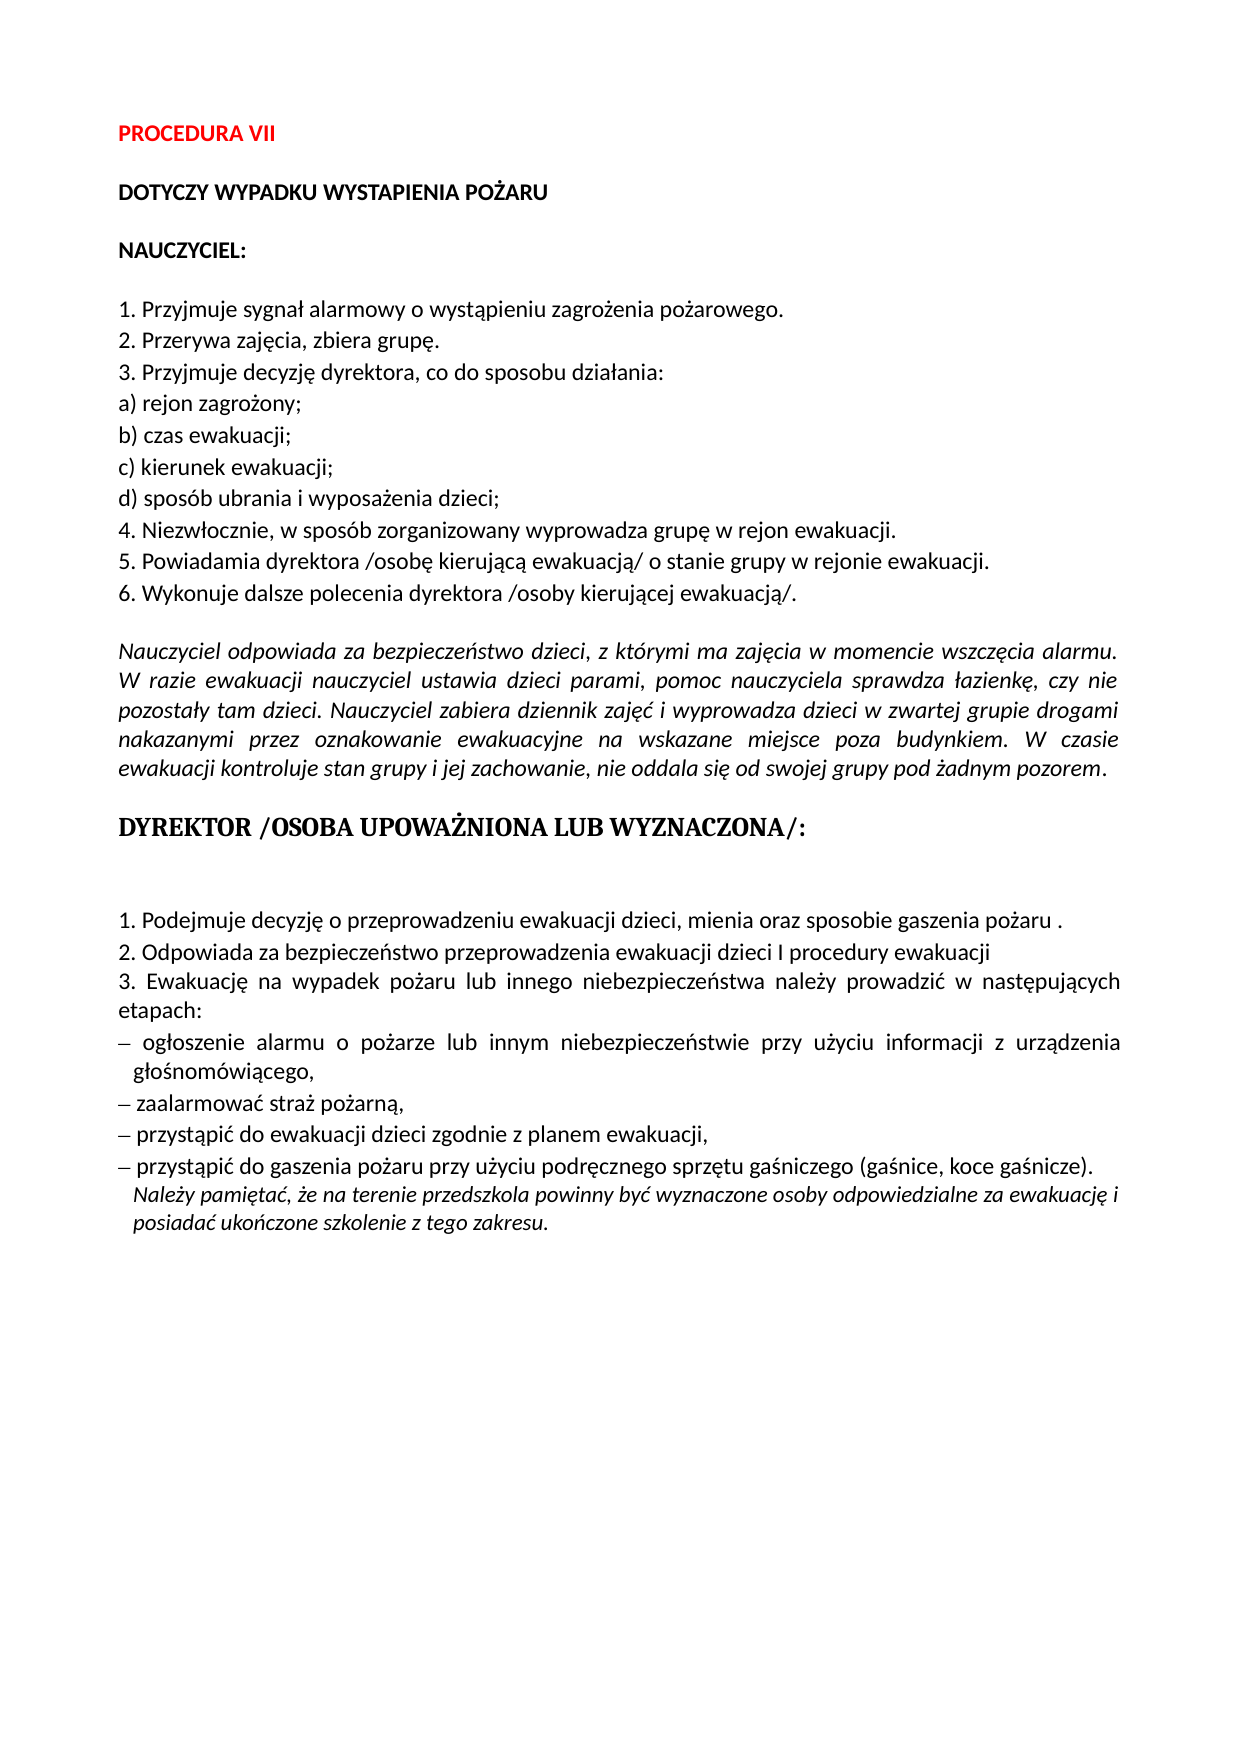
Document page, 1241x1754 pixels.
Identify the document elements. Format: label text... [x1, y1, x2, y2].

text 3. Ewakuację na wypadek pożaru lub innego niebezpieczeństwa należy prowadzić w następujących etapach: [118, 966, 1122, 1025]
text – zaalarmować straż pożarną, [118, 1088, 1122, 1117]
text NAUCZYCIEL: [118, 235, 1122, 264]
text 5. Powiadamia dyrektora /osobę kierującą ewakuacją/ o stanie grupy w rejonie ewakuacji. [118, 546, 1122, 576]
text DYREKTOR /OSOBA UPOWAŻNIONA LUB WYZNACZONA/: [118, 812, 1122, 843]
text Należy pamiętać, że na terenie przedszkola powinny być wyznaczone osoby odpowiedzialne za ewakuację i posiadać ukończone szkolenie z tego zakresu. [133, 1180, 1122, 1236]
text 2. Przerywa zajęcia, zbiera grupę. [118, 325, 1122, 354]
text c) kierunek ewakuacji; [118, 452, 1122, 481]
text Nauczyciel odpowiada za bezpieczeństwo dzieci, z którymi ma zajęcia w momencie wszczęcia alarmu. W razie ewakuacji nauczyciel ustawia dzieci parami, pomoc nauczyciela sprawdza łazienkę, czy nie pozostały tam dzieci. Nauczyciel zabiera dziennik zajęć i wyprowadza dzieci w zwartej grupie drogami nakazanymi przez oznakowanie ewakuacyjne na wskazane miejsce poza budynkiem. W czasie ewakuacji kontroluje stan grupy i jej zachowanie, nie oddala się od swojej grupy pod żadnym pozorem. [118, 636, 1122, 783]
text a) rejon zagrożony; [118, 388, 1122, 418]
text PROCEDURA VII [118, 118, 1122, 147]
text 3. Przyjmuje decyzję dyrektora, co do sposobu działania: [118, 357, 1122, 386]
text 6. Wykonuje dalsze polecenia dyrektora /osoby kierującej ewakuacją/. [118, 578, 1122, 607]
text b) czas ewakuacji; [118, 420, 1122, 449]
text DOTYCZY WYPADKU WYSTAPIENIA POŻARU [118, 177, 1122, 206]
text 4. Niezwłocznie, w sposób zorganizowany wyprowadza grupę w rejon ewakuacji. [118, 515, 1122, 544]
text 2. Odpowiada za bezpieczeństwo przeprowadzenia ewakuacji dzieci I procedury ewakuacji [118, 937, 1122, 966]
text d) sposób ubrania i wyposażenia dzieci; [118, 483, 1122, 512]
text – przystąpić do gaszenia pożaru przy użyciu podręcznego sprzętu gaśniczego (gaśnice, koce gaśnicze). [118, 1151, 1122, 1180]
text 1. Przyjmuje sygnał alarmowy o wystąpieniu zagrożenia pożarowego. [118, 294, 1122, 323]
text – przystąpić do ewakuacji dzieci zgodnie z planem ewakuacji, [118, 1119, 1122, 1149]
text – ogłoszenie alarmu o pożarze lub innym niebezpieczeństwie przy użyciu informacji z urządzenia głośnomówiącego, [118, 1027, 1122, 1086]
text 1. Podejmuje decyzję o przeprowadzeniu ewakuacji dzieci, mienia oraz sposobie gaszenia pożaru . [118, 905, 1122, 935]
